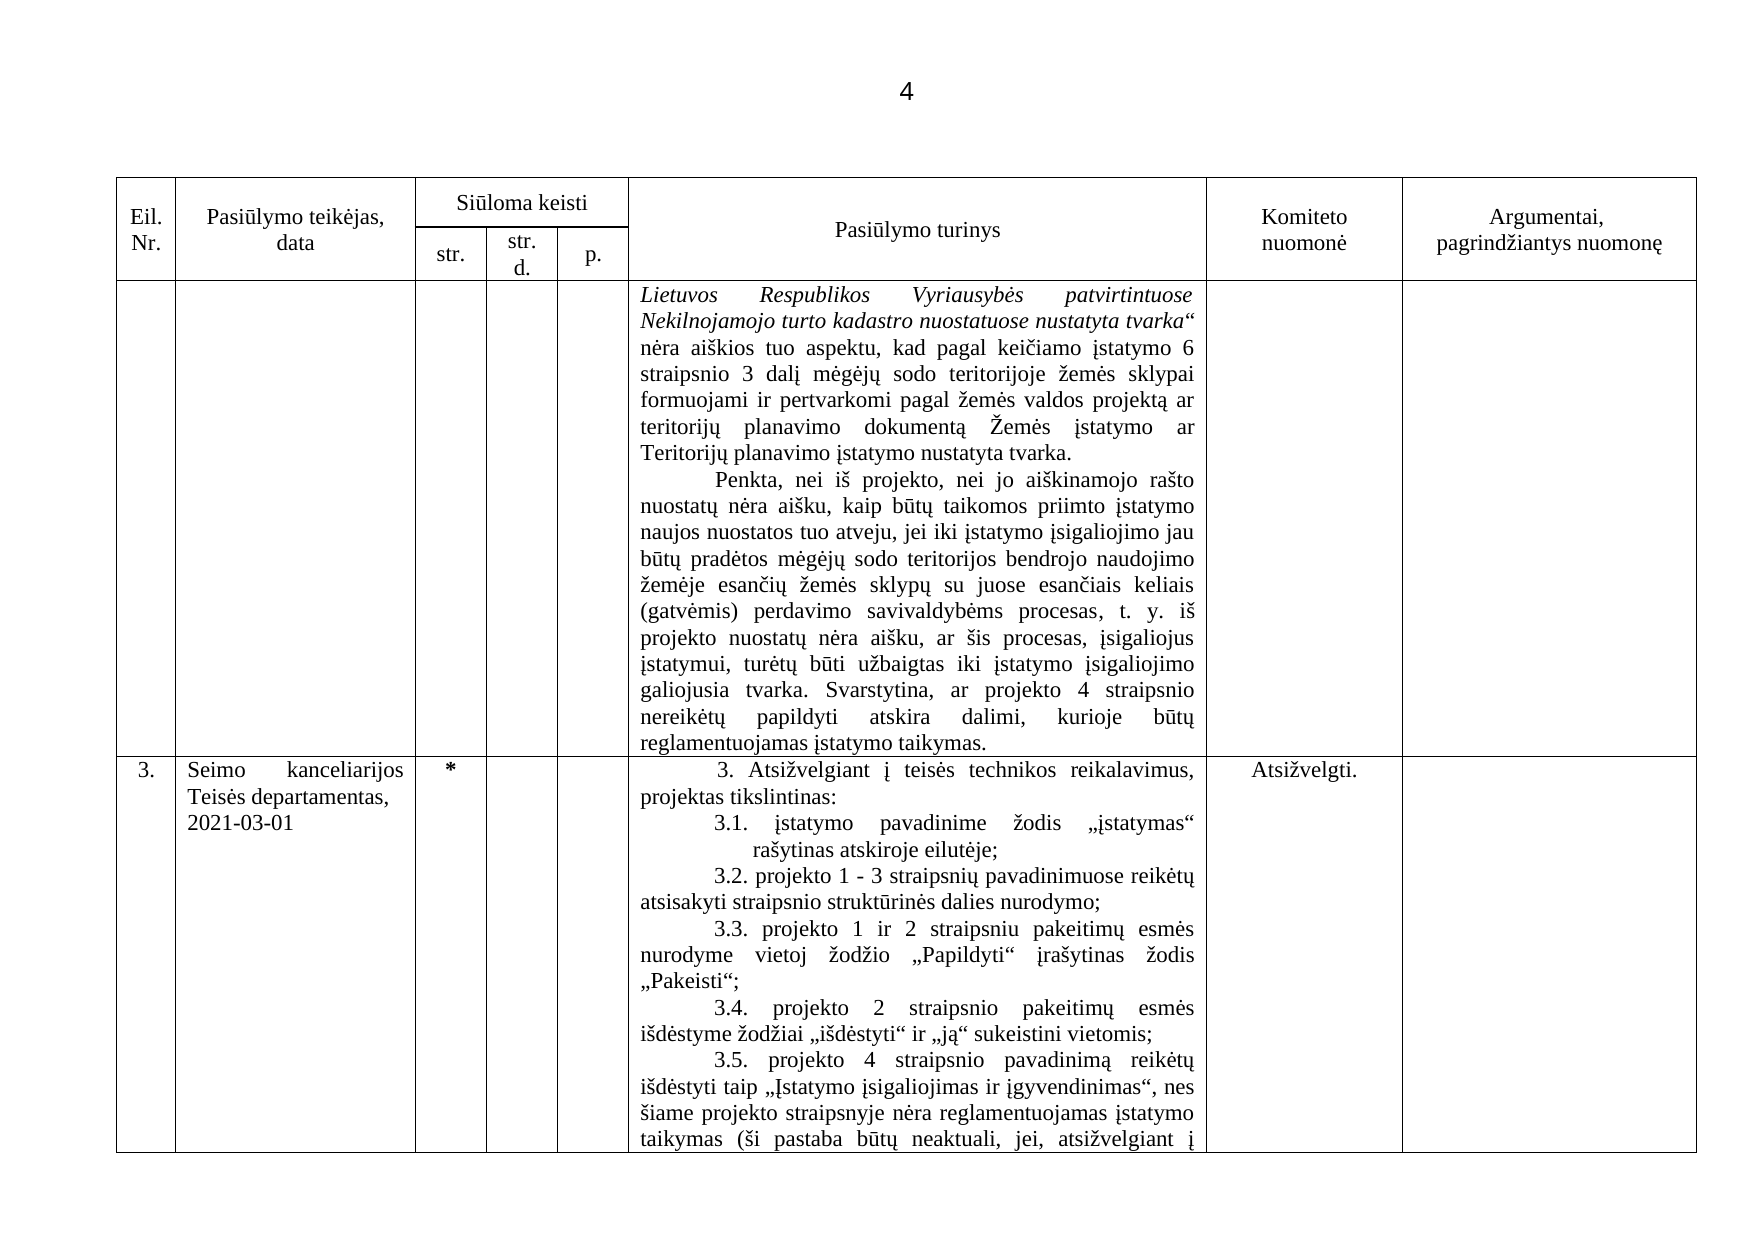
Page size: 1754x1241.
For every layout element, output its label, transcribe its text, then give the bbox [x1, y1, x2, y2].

table_cell 3. Atsižvelgiant į teisės technikos reikalavimus, projektas tikslintinas: 3.1. įstatymo pavadinime žodis „įstatymas“ rašytinas atskiroje eilutėje; 3.2. projekto 1 - 3 straipsnių pavadinimuose reikėtų atsisakyti straipsnio struktūrinės dalies nurodymo; 3.3. projekto 1 ir 2 straipsniu pakeitimų esmės nurodyme vietoj žodžio „Papildyti“ įrašytinas žodis „Pakeisti“; 3.4. projekto 2 straipsnio pakeitimų esmės išdėstyme žodžiai „išdėstyti“ ir „ją“ sukeistini vietomis; 3.5. projekto 4 straipsnio pavadinimą reikėtų išdėstyti taip „Įstatymo įsigaliojimas ir įgyvendinimas“, nes šiame projekto straipsnyje nėra reglamentuojamas įstatymo taikymas (ši pastaba būtų neaktuali, jei, atsižvelgiant į [629, 757, 1206, 1152]
table_cell p. [558, 228, 628, 280]
table_header Pasiūlymo teikėjas, data [176, 178, 415, 280]
table_cell [117, 281, 175, 756]
table_cell [1403, 757, 1696, 1152]
table_cell str. [416, 228, 486, 280]
table_cell [1403, 281, 1696, 756]
table_cell Seimo kanceliarijos Teisės departamentas, 2021-03-01 [176, 757, 415, 1152]
table_cell * [416, 757, 486, 1152]
table_cell 3. [117, 757, 175, 1152]
table_cell [176, 281, 415, 756]
table_cell Atsižvelgti. [1207, 757, 1402, 1152]
table_header Komiteto nuomonė [1207, 178, 1402, 280]
table_header Siūloma keisti [416, 178, 628, 226]
table_cell [416, 281, 486, 756]
table_cell Lietuvos Respublikos Vyriausybės patvirtintuose Nekilnojamojo turto kadastro nuostatuose nustatyta tvarka“ nėra aiškios tuo aspektu, kad pagal keičiamo įstatymo 6 straipsnio 3 dalį mėgėjų sodo teritorijoje žemės sklypai formuojami ir pertvarkomi pagal žemės valdos projektą ar teritorijų planavimo dokumentą Žemės įstatymo ar Teritorijų planavimo įstatymo nustatyta tvarka. Penkta, nei iš projekto, nei jo aiškinamojo rašto nuostatų nėra aišku, kaip būtų taikomos priimto įstatymo naujos nuostatos tuo atveju, jei iki įstatymo įsigaliojimo jau būtų pradėtos mėgėjų sodo teritorijos bendrojo naudojimo žemėje esančių žemės sklypų su juose esančiais keliais (gatvėmis) perdavimo savivaldybėms procesas, t. y. iš projekto nuostatų nėra aišku, ar šis procesas, įsigaliojus įstatymui, turėtų būti užbaigtas iki įstatymo įsigaliojimo galiojusia tvarka. Svarstytina, ar projekto 4 straipsnio nereikėtų papildyti atskira dalimi, kurioje būtų reglamentuojamas įstatymo taikymas. [629, 281, 1206, 756]
table_header Eil. Nr. [117, 178, 175, 280]
table_cell [487, 757, 557, 1152]
table_cell [558, 281, 628, 756]
table_cell str. d. [487, 228, 557, 280]
table_cell [1207, 281, 1402, 756]
table_header Argumentai, pagrindžiantys nuomonę [1403, 178, 1696, 280]
table_cell [487, 281, 557, 756]
table_cell [558, 757, 628, 1152]
table_header Pasiūlymo turinys [629, 178, 1206, 280]
